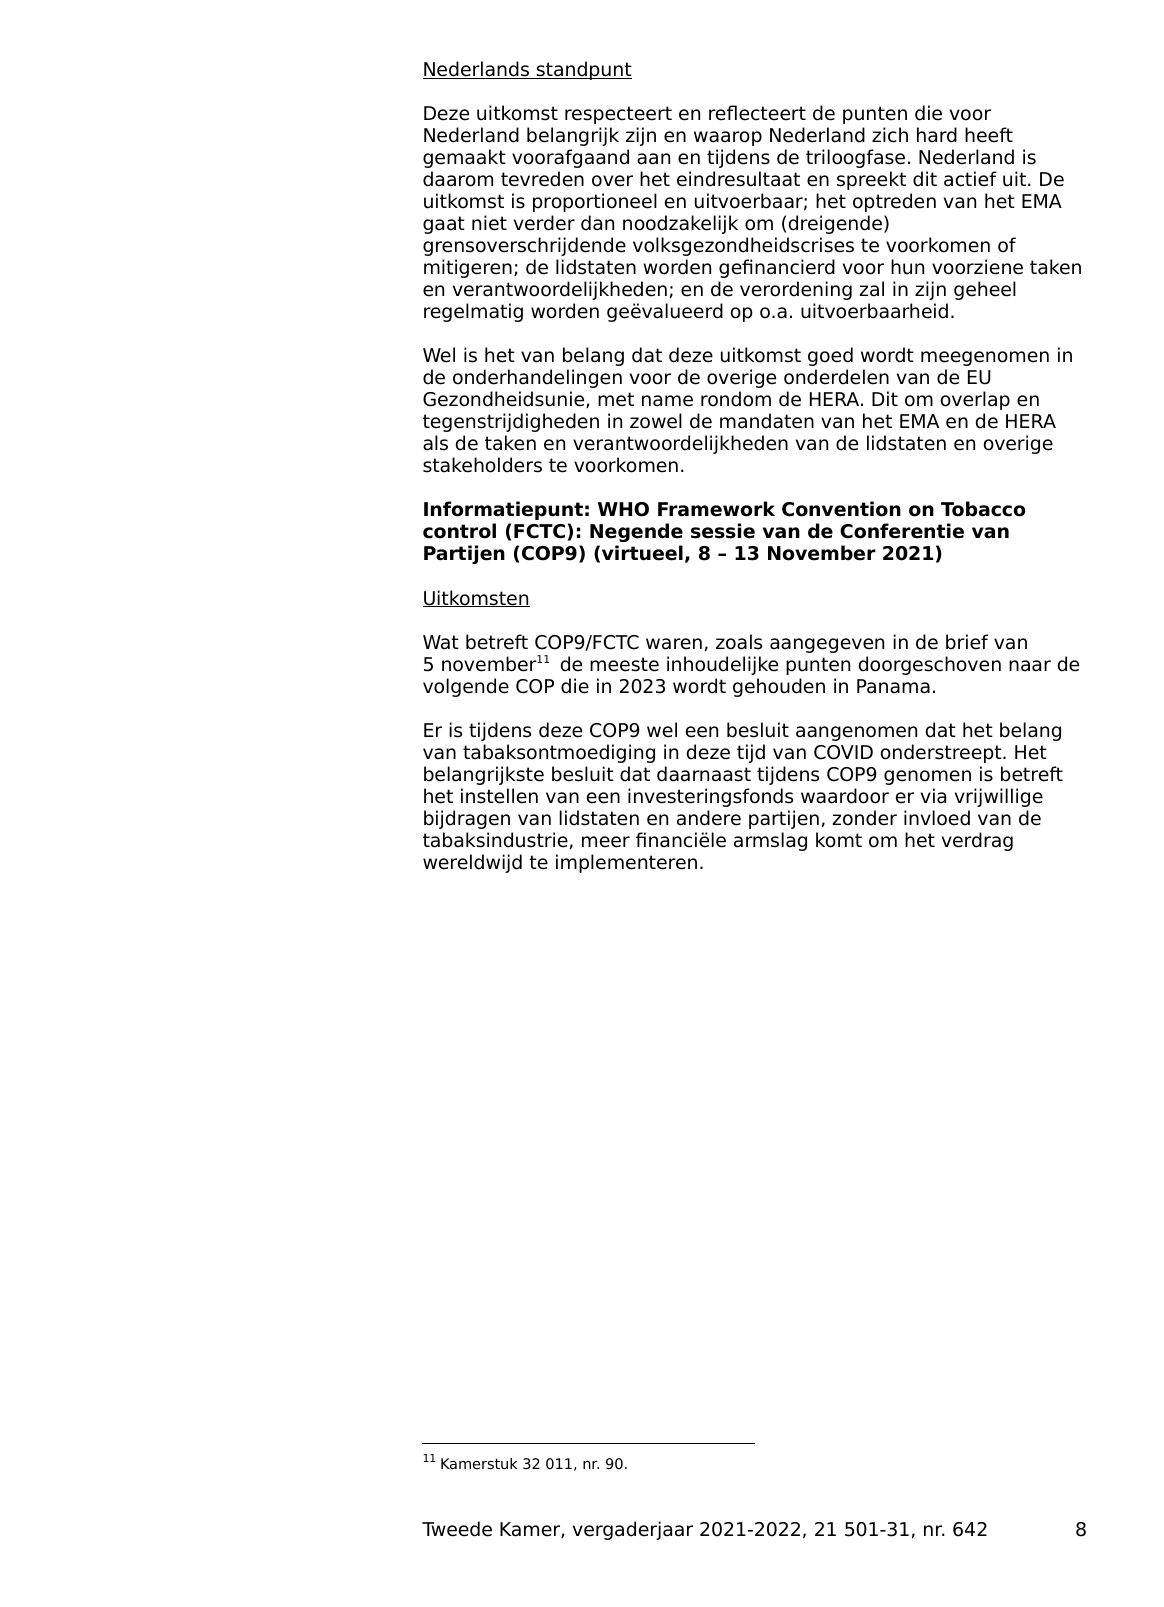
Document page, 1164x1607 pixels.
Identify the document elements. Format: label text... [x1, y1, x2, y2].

text Er is tijdens deze COP9 wel een besluit aangenomen dat het belang van tabaksontmoediging in deze tijd van COVID onderstreept. Het belangrijkste besluit dat daarnaast tijdens COP9 genomen is betreft het instellen van een investeringsfonds waardoor er via vrijwillige bijdragen van lidstaten en andere partijen, zonder invloed van de tabaksindustrie, meer financiële armslag komt om het verdrag wereldwijd te implementeren. [422, 720, 1087, 873]
subtitle Informatiepunt: WHO Framework Convention on Tobacco control (FCTC): Negende sessie van de Conferentie van Partijen (COP9) (virtueel, 8 – 13 November 2021) [422, 499, 1087, 565]
text Wat betreft COP9/FCTC waren, zoals aangegeven in de brief van 5 november de meeste inhoudelijke punten doorgeschoven naar de volgende COP die in 2023 wordt gehouden in Panama. [422, 632, 1087, 697]
subtitle Nederlands standpunt [422, 59, 1087, 81]
text Wel is het van belang dat deze uitkomst goed wordt meegenomen in de onderhandelingen voor de overige onderdelen van de EU Gezondheidsunie, met name rondom de HERA. Dit om overlap en tegenstrijdigheden in zowel de mandaten van het EMA en de HERA als de taken en verantwoordelijkheden van de lidstaten en overige stakeholders te voorkomen. [422, 345, 1087, 477]
subtitle Uitkomsten [422, 587, 1087, 609]
text Kamerstuk 32 011, nr. 90. [422, 1452, 1087, 1474]
text Deze uitkomst respecteert en reflecteert de punten die voor Nederland belangrijk zijn en waarop Nederland zich hard heeft gemaakt voorafgaand aan en tijdens de triloogfase. Nederland is daarom tevreden over het eindresultaat en spreekt dit actief uit. De uitkomst is proportioneel en uitvoerbaar; het optreden van het EMA gaat niet verder dan noodzakelijk om (dreigende) grensoverschrijdende volksgezondheidscrises te voorkomen of mitigeren; de lidstaten worden gefinancierd voor hun voorziene taken en verantwoordelijkheden; en de verordening zal in zijn geheel regelmatig worden geëvalueerd op o.a. uitvoerbaarheid. [422, 103, 1087, 323]
